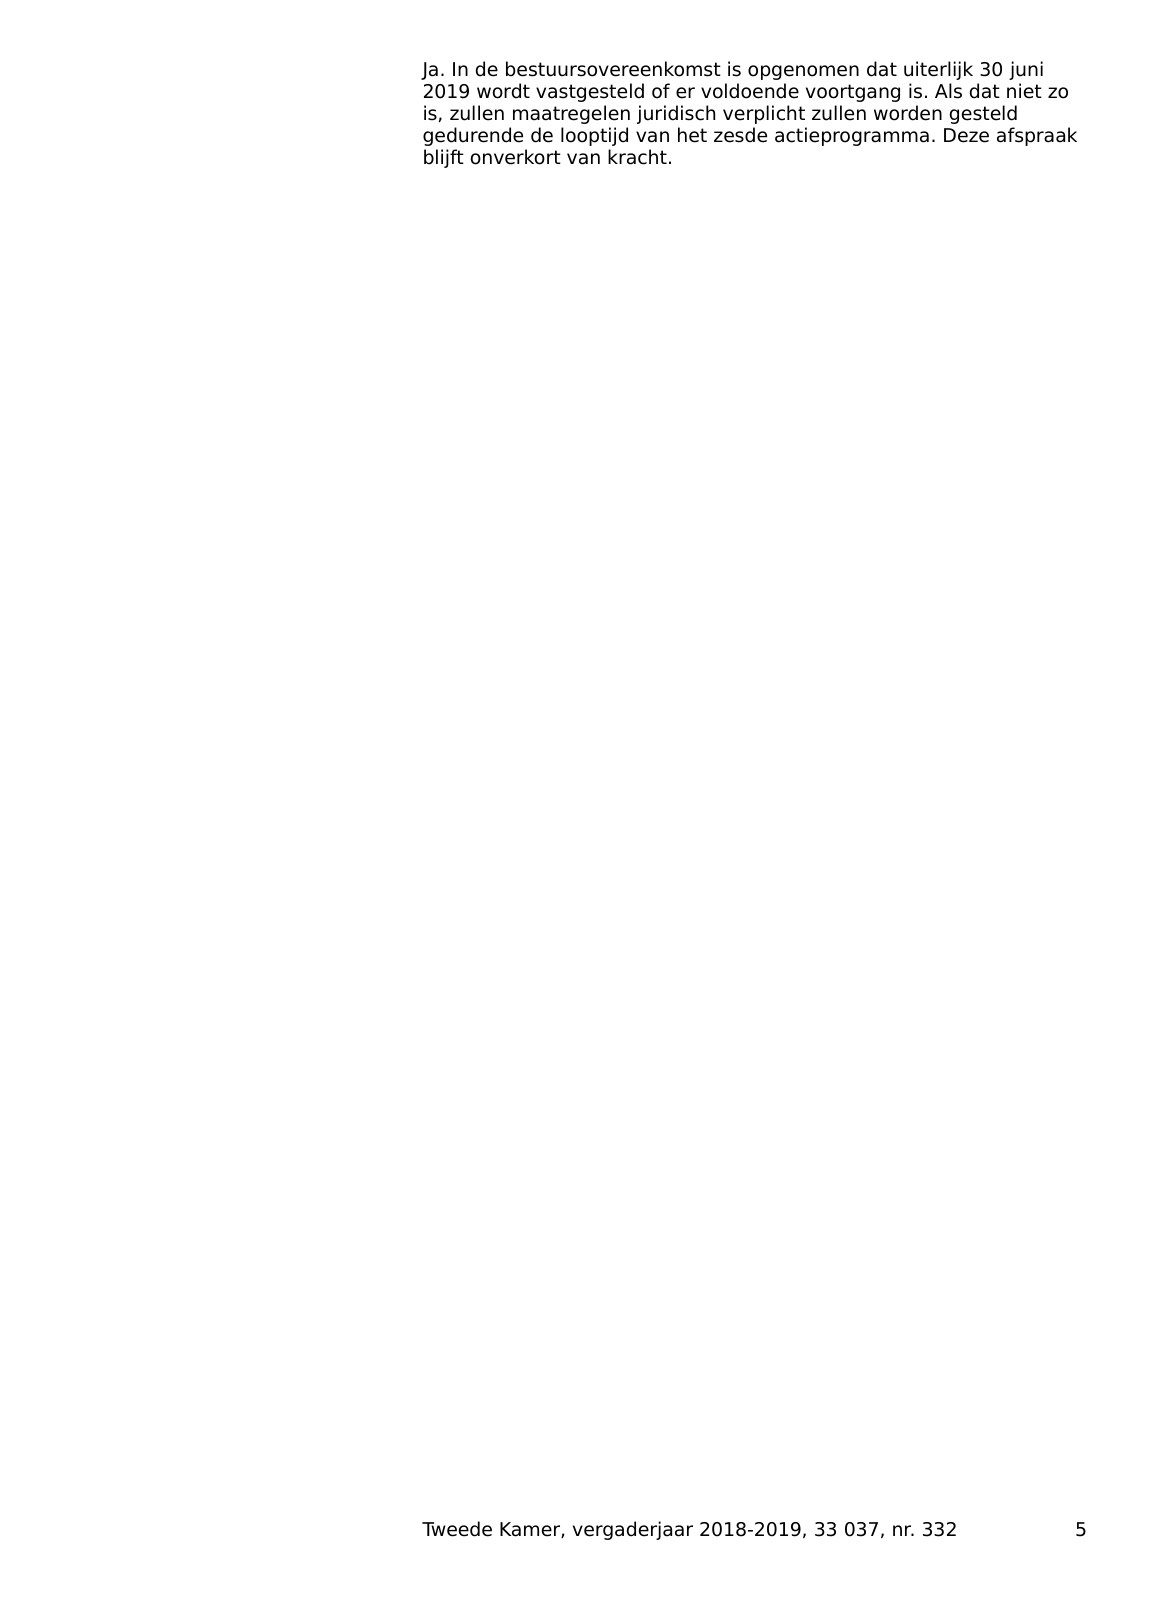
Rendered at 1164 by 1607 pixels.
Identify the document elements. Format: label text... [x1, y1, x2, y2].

text Ja. In de bestuursovereenkomst is opgenomen dat uiterlijk 30 juni 2019 wordt vastgesteld of er voldoende voortgang is. Als dat niet zo is, zullen maatregelen juridisch verplicht zullen worden gesteld gedurende de looptijd van het zesde actieprogramma. Deze afspraak blijft onverkort van kracht. [422, 59, 1087, 169]
